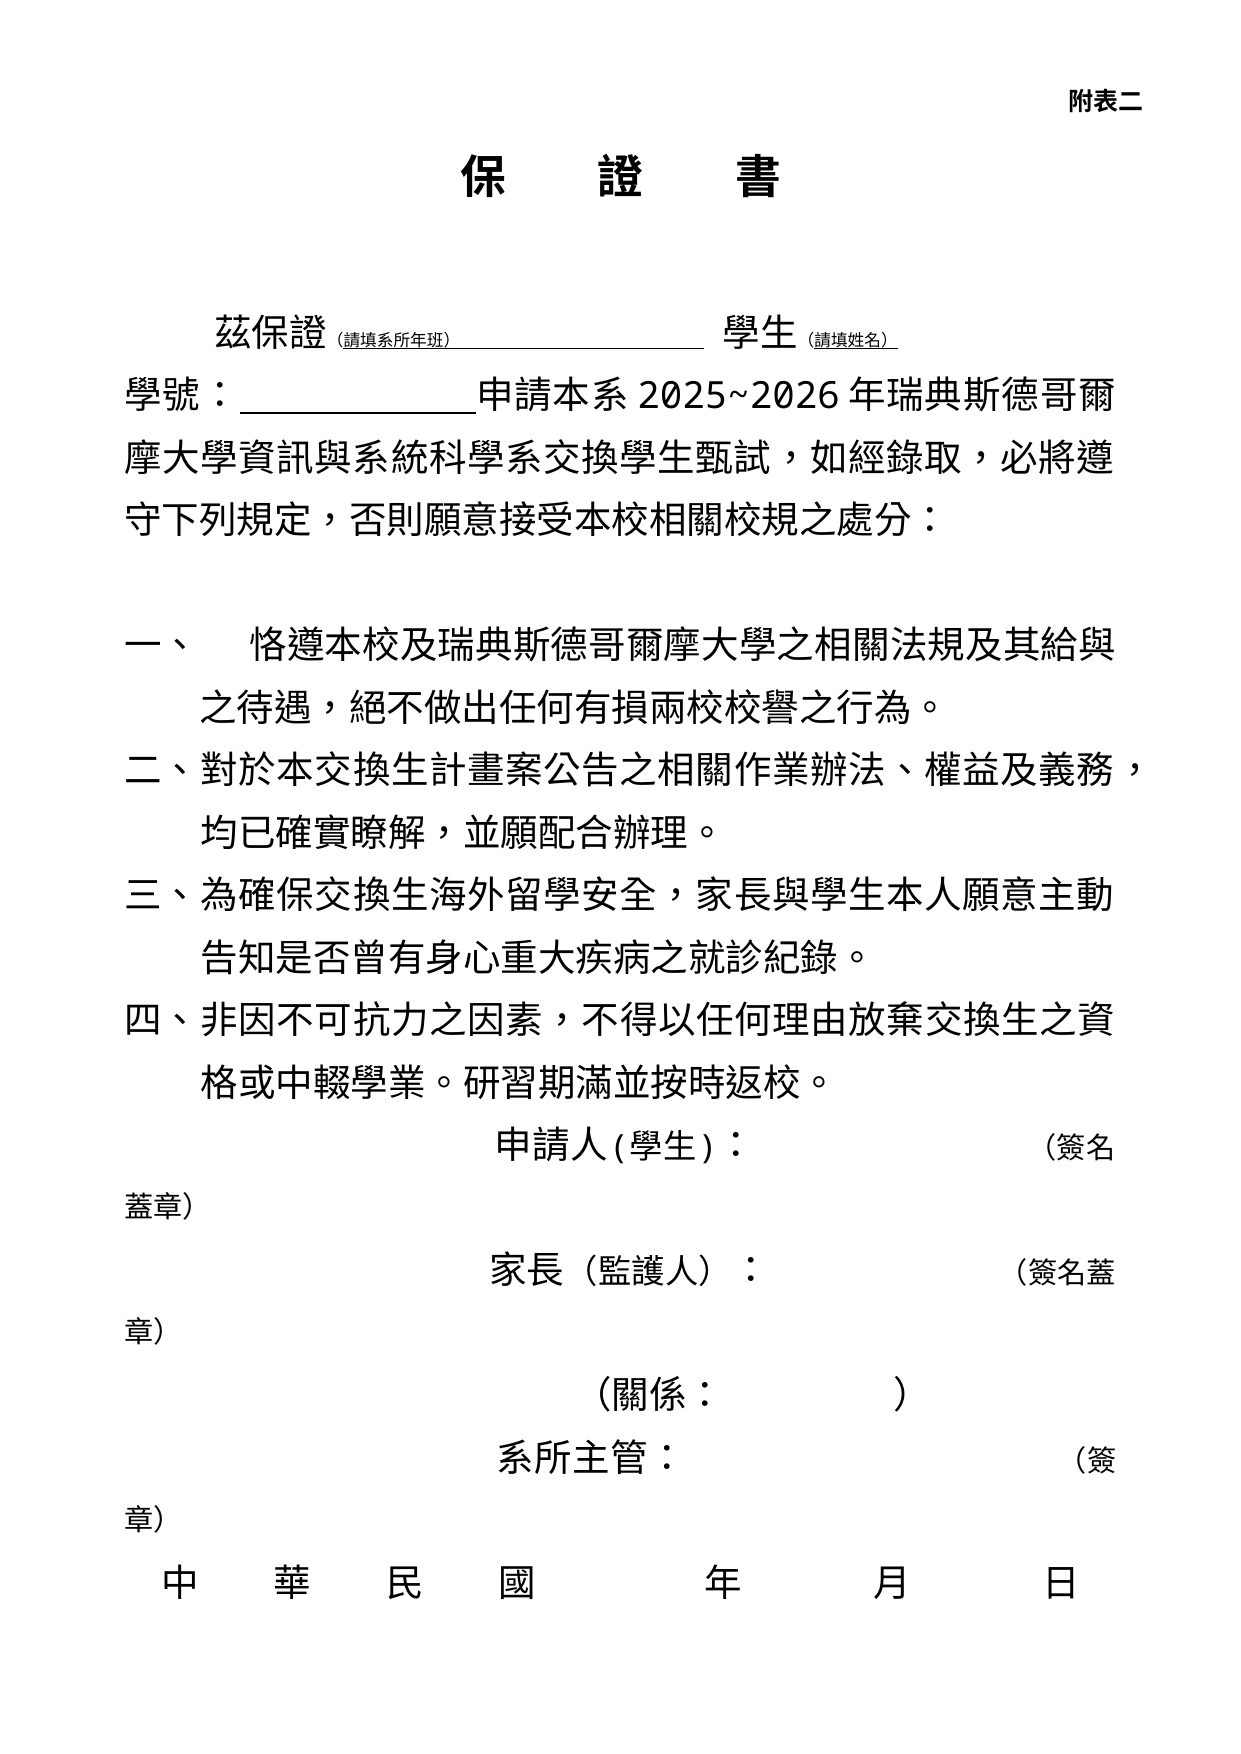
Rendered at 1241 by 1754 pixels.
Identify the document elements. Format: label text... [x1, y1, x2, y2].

text 保 證 書 [124, 74, 1164, 226]
text 中 華 民 國 年 月 日 [124, 1538, 1116, 1601]
text 茲保證（請填系所年班） 學生（請填姓名） [124, 288, 1116, 351]
text 家長（監護人）： （簽名蓋章） [124, 1226, 1116, 1351]
list 非因不可抗力之因素，不得以任何理由放棄交換生之資格或中輟學業。研習期滿並按時返校。 [124, 976, 1116, 1101]
text （關係： ） [124, 1351, 1116, 1413]
list 恪遵本校及瑞典斯德哥爾摩大學之相關法規及其給與之待遇，絕不做出任何有損兩校校譽之行為。 [124, 601, 1116, 726]
text 申請人(學生)： （簽名蓋章） [124, 1101, 1116, 1226]
text 附表二 [1063, 81, 1149, 118]
list 對於本交換生計畫案公告之相關作業辦法、權益及義務，均已確實瞭解，並願配合辦理。 [124, 726, 1116, 851]
text 系所主管： （簽章） [124, 1413, 1116, 1538]
list 為確保交換生海外留學安全，家長與學生本人願意主動告知是否曾有身心重大疾病之就診紀錄。 [124, 851, 1116, 976]
text 學號： 申請本系2025~2026年瑞典斯德哥爾摩大學資訊與系統科學系交換學生甄試，如經錄取，必將遵守下列規定，否則願意接受本校相關校規之處分： [124, 351, 1116, 538]
